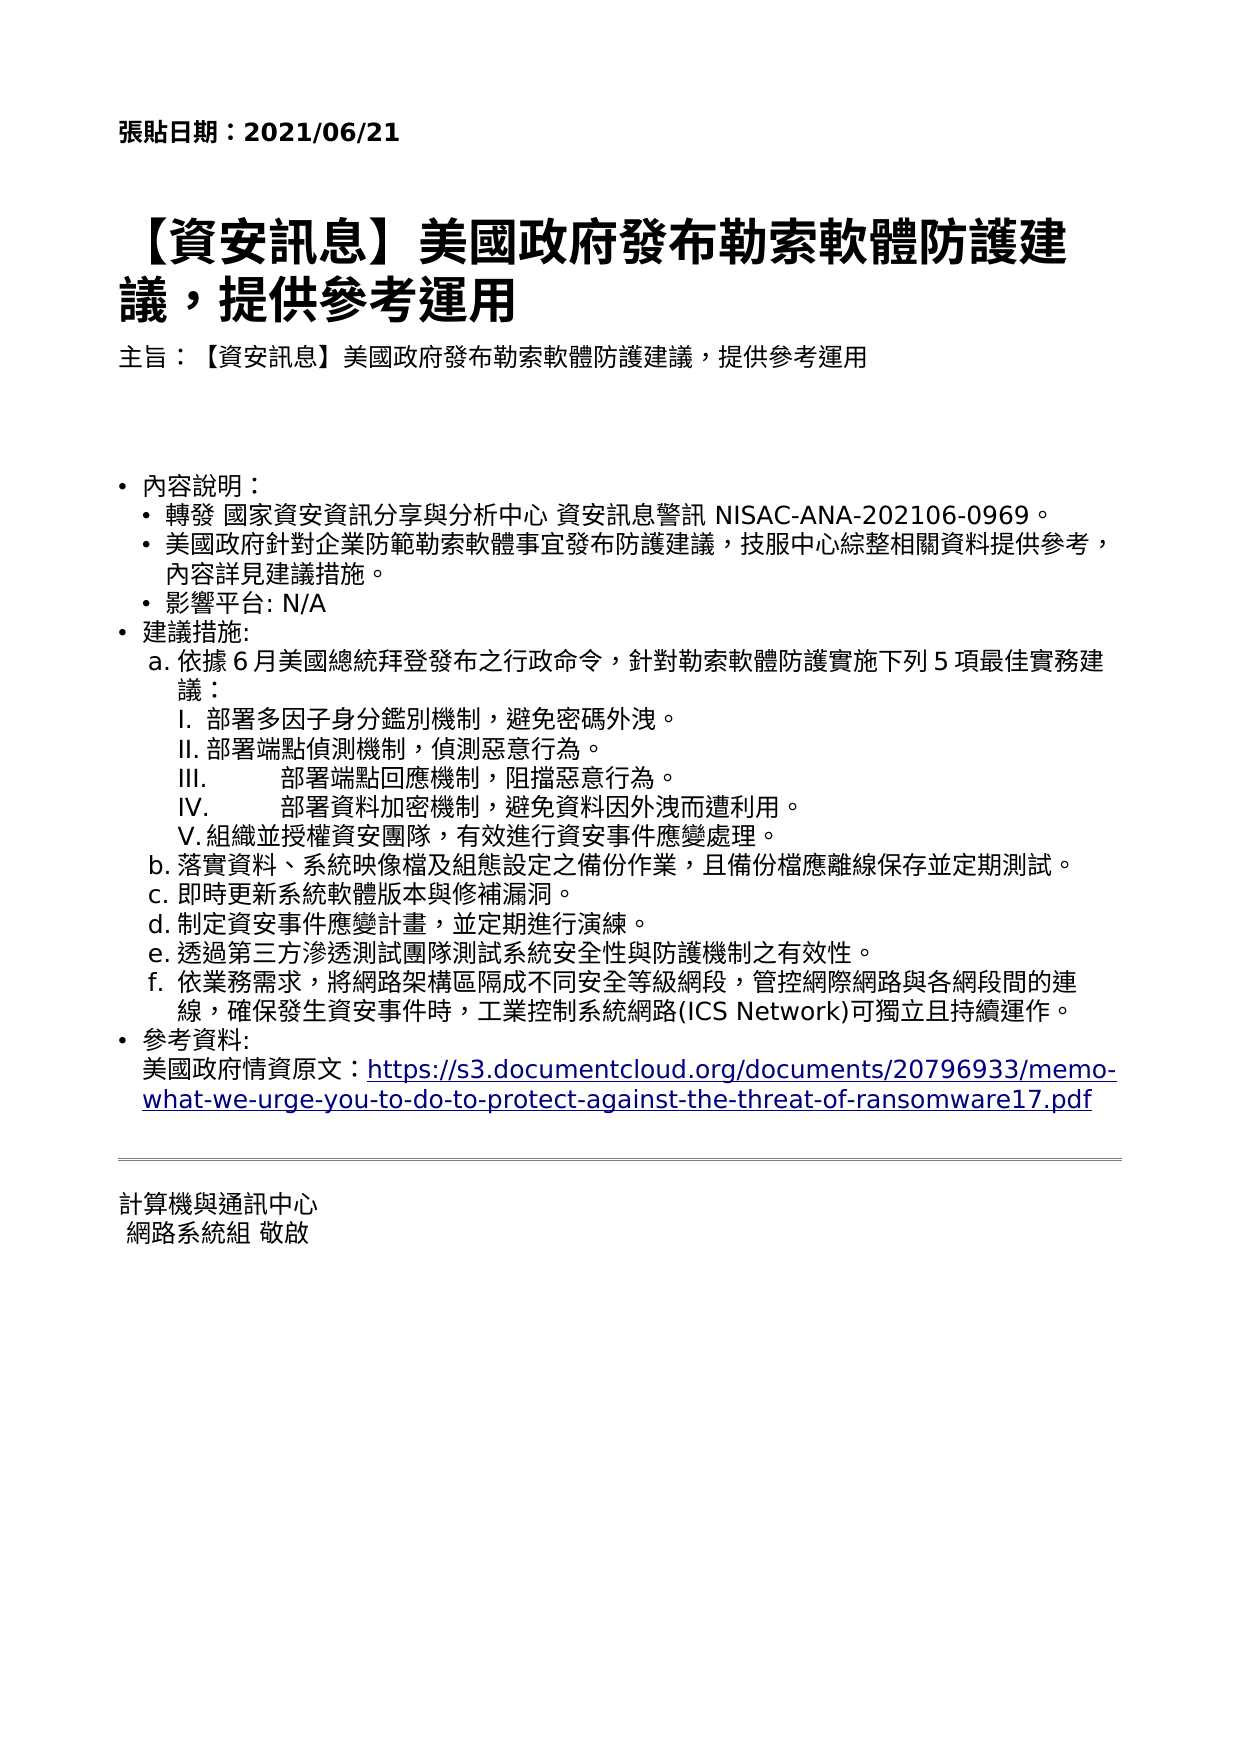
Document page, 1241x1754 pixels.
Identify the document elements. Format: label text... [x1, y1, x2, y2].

list 美國政府針對企業防範勒索軟體事宜發布防護建議，技服中心綜整相關資料提供參考，內容詳見建議措施。 [142, 531, 1122, 589]
text 計算機與通訊中心 網路系統組 敬啟 [118, 1190, 1122, 1248]
list 即時更新系統軟體版本與修補漏洞。 [148, 881, 1122, 910]
list 影響平台: N/A [142, 589, 1122, 618]
list 部署端點回應機制，阻擋惡意行為。 [177, 764, 1122, 793]
list 部署資料加密機制，避免資料因外洩而遭利用。 [177, 793, 1122, 822]
list 制定資安事件應變計畫，並定期進行演練。 [148, 910, 1122, 939]
list 參考資料: 美國政府情資原文：https://s3.documentcloud.org/documents/20796933/memo-what-we-urge-you-to-do-to-protect-against-the-threat-of-ransomware17.pdf [118, 1027, 1122, 1114]
list 依據6月美國總統拜登發布之行政命令，針對勒索軟體防護實施下列5項最佳實務建議： [148, 647, 1122, 706]
list 透過第三方滲透測試團隊測試系統安全性與防護機制之有效性。 [148, 939, 1122, 968]
text 主旨：【資安訊息】美國政府發布勒索軟體防護建議，提供參考運用 [118, 343, 1122, 430]
list 依業務需求，將網路架構區隔成不同安全等級網段，管控網際網路與各網段間的連線，確保發生資安事件時，工業控制系統網路(ICS Network)可獨立且持續運作。 [148, 968, 1122, 1027]
list 部署多因子身分鑑別機制，避免密碼外洩。 [177, 706, 1122, 735]
list 內容說明： [118, 472, 1122, 502]
subtitle 【資安訊息】美國政府發布勒索軟體防護建議，提供參考運用 [118, 214, 1122, 330]
list 部署端點偵測機制，偵測惡意行為。 [177, 735, 1122, 764]
list 轉發 國家資安資訊分享與分析中心 資安訊息警訊 NISAC-ANA-202106-0969。 [142, 502, 1122, 531]
list 組織並授權資安團隊，有效進行資安事件應變處理。 [177, 822, 1122, 852]
list 落實資料、系統映像檔及組態設定之備份作業，且備份檔應離線保存並定期測試。 [148, 852, 1122, 881]
text 張貼日期：2021/06/21 [118, 118, 1122, 176]
list 建議措施: [118, 618, 1122, 647]
